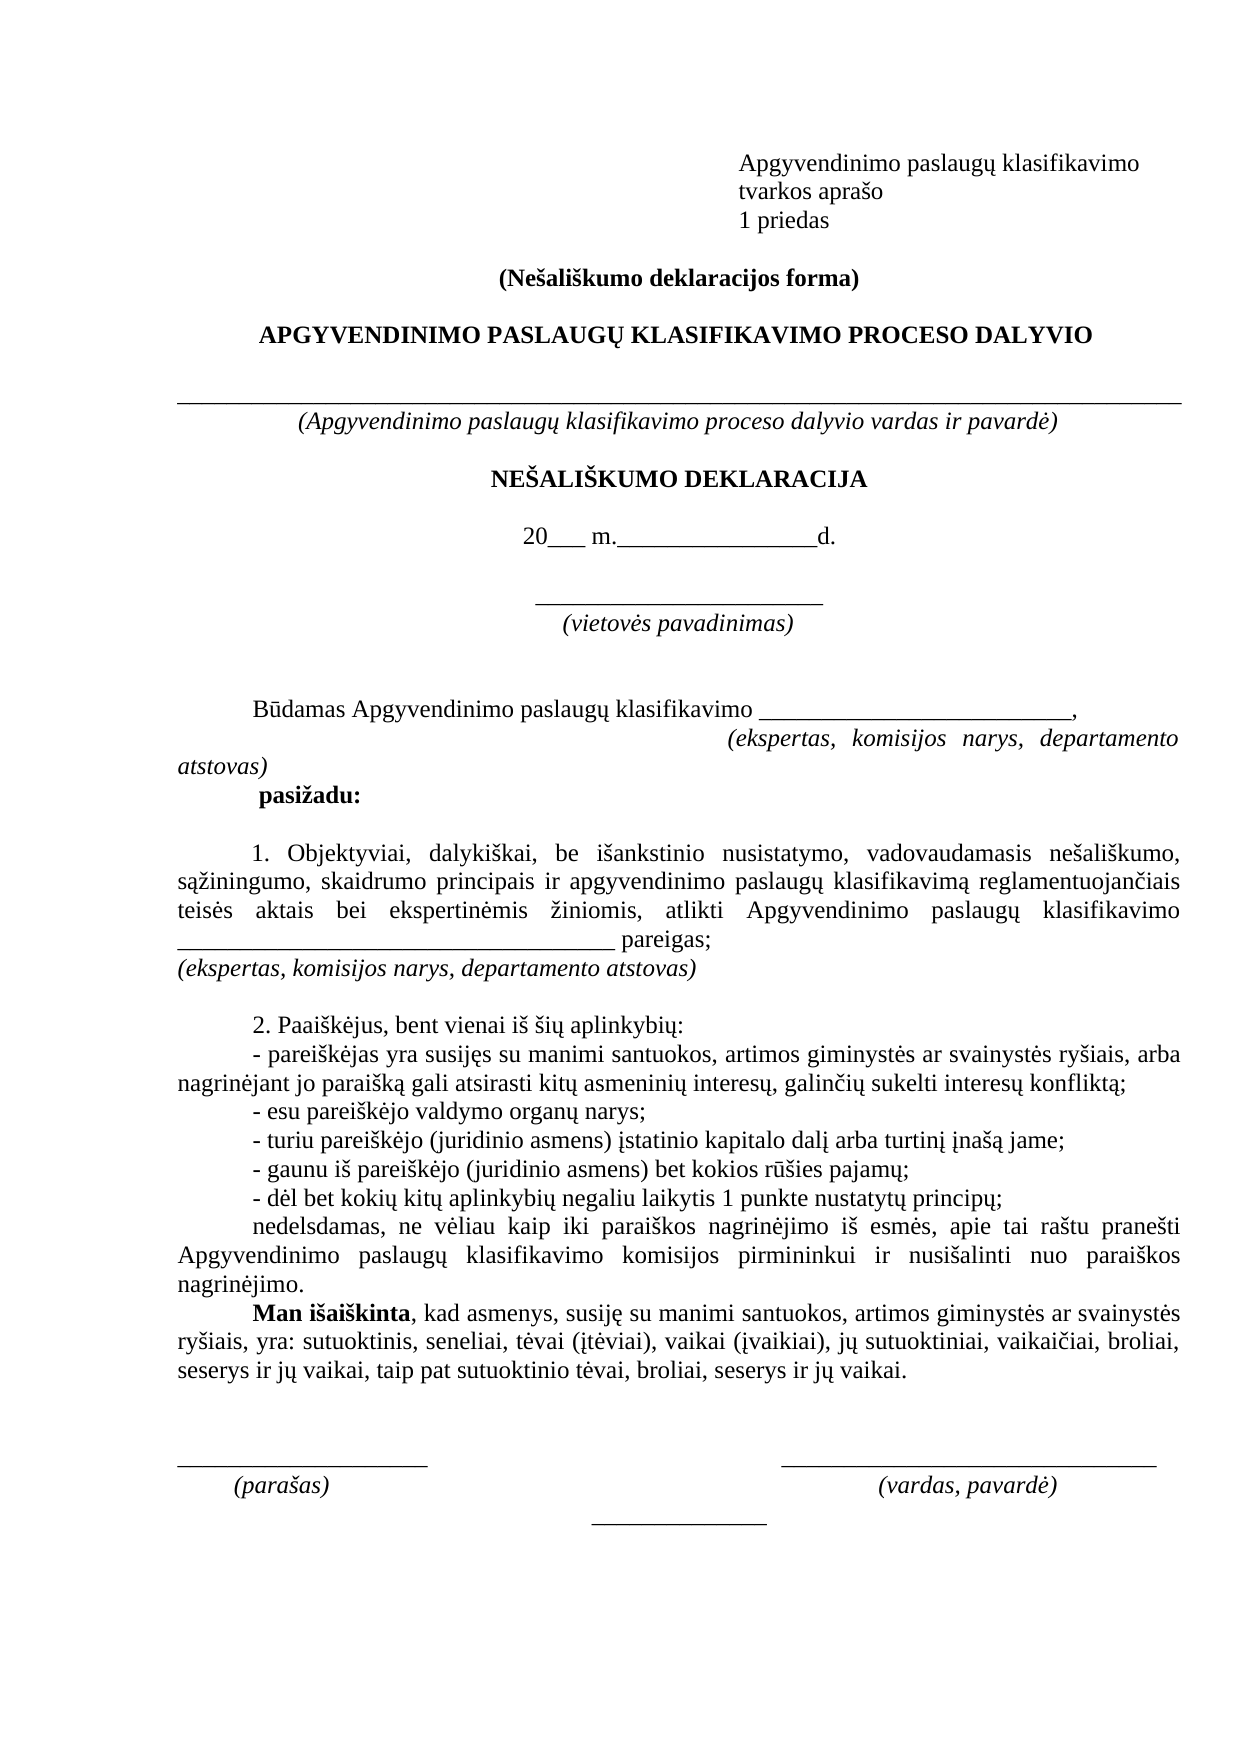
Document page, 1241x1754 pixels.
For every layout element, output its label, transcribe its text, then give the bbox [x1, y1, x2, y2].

text Būdamas Apgyvendinimo paslaugų klasifikavimo _________________________, [177, 694, 1181, 723]
text nedelsdamas, ne vėliau kaip iki paraiškos nagrinėjimo iš esmės, apie tai raštu pranešti Apgyvendinimo paslaugų klasifikavimo komisijos pirmininkui ir nusišalinti nuo paraiškos nagrinėjimo. [177, 1211, 1181, 1298]
text (ekspertas, komisijos narys, departamento atstovas) [177, 953, 1181, 981]
text - turiu pareiškėjo (juridinio asmens) įstatinio kapitalo dalį arba turtinį įnašą jame; [177, 1125, 1181, 1154]
text (parašas) (vardas, pavardė) [177, 1470, 1181, 1499]
text pasižadu: [177, 780, 1181, 809]
text - pareiškėjas yra susijęs su manimi santuokos, artimos giminystės ar svainystės ryšiais, arba nagrinėjant jo paraišką gali atsirasti kitų asmeninių interesų, galinčių sukelti interesų konfliktą; [177, 1039, 1181, 1096]
text (ekspertas, komisijos narys, departamento atstovas) [177, 723, 1181, 780]
text 1 priedas [738, 205, 1240, 234]
text ______________ [177, 1499, 1181, 1528]
text - esu pareiškėjo valdymo organų narys; [177, 1096, 1181, 1125]
text - dėl bet kokių kitų aplinkybių negaliu laikytis 1 punkte nustatytų principų; [177, 1183, 1181, 1211]
text (Nešališkumo deklaracijos forma) [177, 263, 1181, 291]
text NEŠALIŠKUMO DEKLARACIJA [177, 464, 1181, 493]
text - gaunu iš pareiškėjo (juridinio asmens) bet kokios rūšies pajamų; [177, 1154, 1181, 1183]
text Apgyvendinimo paslaugų klasifikavimo [177, 148, 1240, 176]
text (Apgyvendinimo paslaugų klasifikavimo proceso dalyvio vardas ir pavardė) [177, 406, 1181, 435]
text 1. Objektyviai, dalykiškai, be išankstinio nusistatymo, vadovaudamasis nešališkumo, sąžiningumo, skaidrumo principais ir apgyvendinimo paslaugų klasifikavimą reglamentuojančiais teisės aktais bei ekspertinėmis žiniomis, atlikti Apgyvendinimo paslaugų klasifikavimo ___________________________________ pareigas; [177, 838, 1181, 953]
text _______________________ [177, 579, 1181, 608]
text 2. Paaiškėjus, bent vienai iš šių aplinkybių: [177, 1010, 1181, 1039]
text 20___ m.________________d. [177, 521, 1181, 550]
text Man išaiškinta, kad asmenys, susiję su manimi santuokos, artimos giminystės ar svainystės ryšiais, yra: sutuoktinis, seneliai, tėvai (įtėviai), vaikai (įvaikiai), jų sutuoktiniai, vaikaičiai, broliai, seserys ir jų vaikai, taip pat sutuoktinio tėvai, broliai, seserys ir jų vaikai. [177, 1298, 1181, 1384]
text ____________________ ______________________________ [177, 1441, 1181, 1470]
text (vietovės pavadinimas) [177, 608, 1181, 636]
text APGYVENDINIMO PASLAUGŲ KLASIFIKAVIMO PROCESO DALYVIO [177, 320, 1181, 349]
text tvarkos aprašo [738, 176, 1240, 205]
